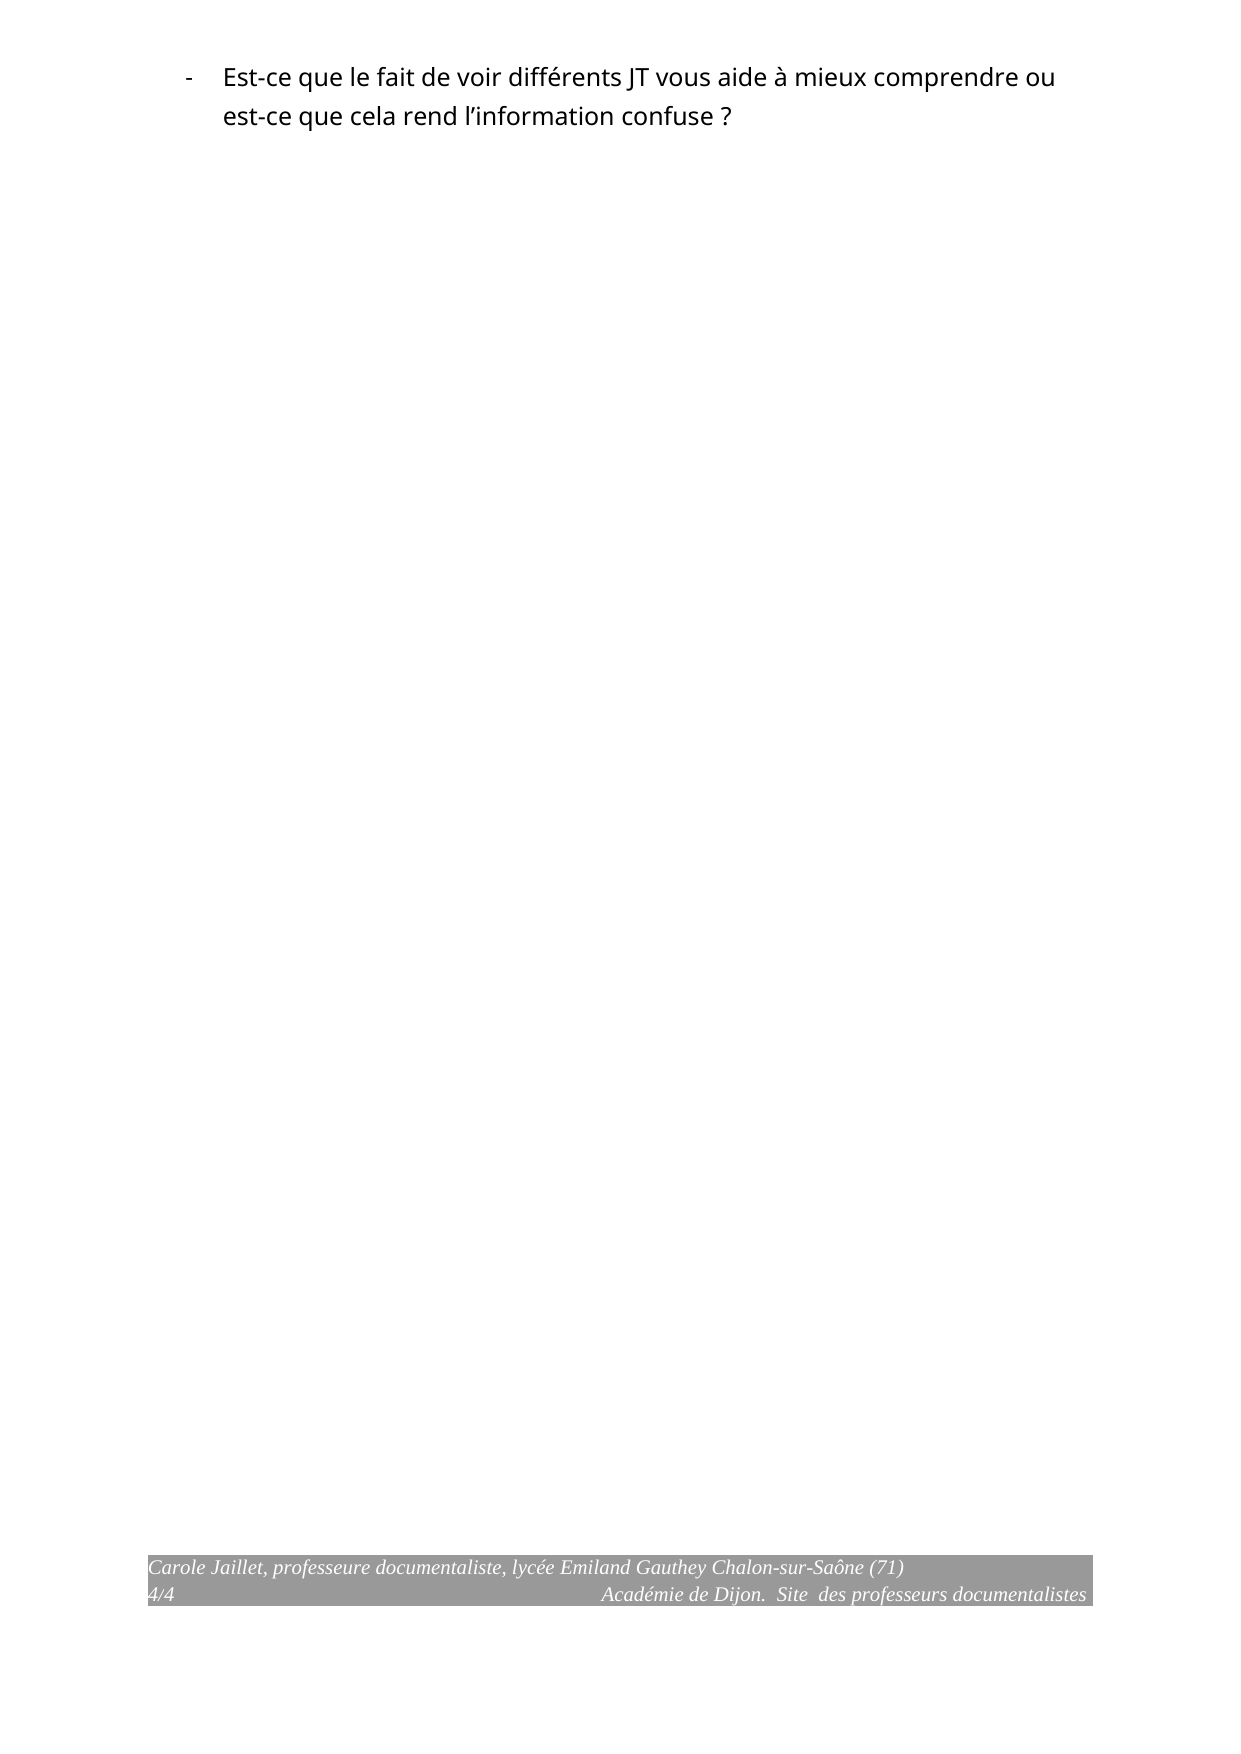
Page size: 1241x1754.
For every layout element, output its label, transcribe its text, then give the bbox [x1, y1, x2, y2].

list Est-ce que le fait de voir différents JT vous aide à mieux comprendre ou est-ce que cela rend l’information confuse ? [185, 59, 1093, 132]
